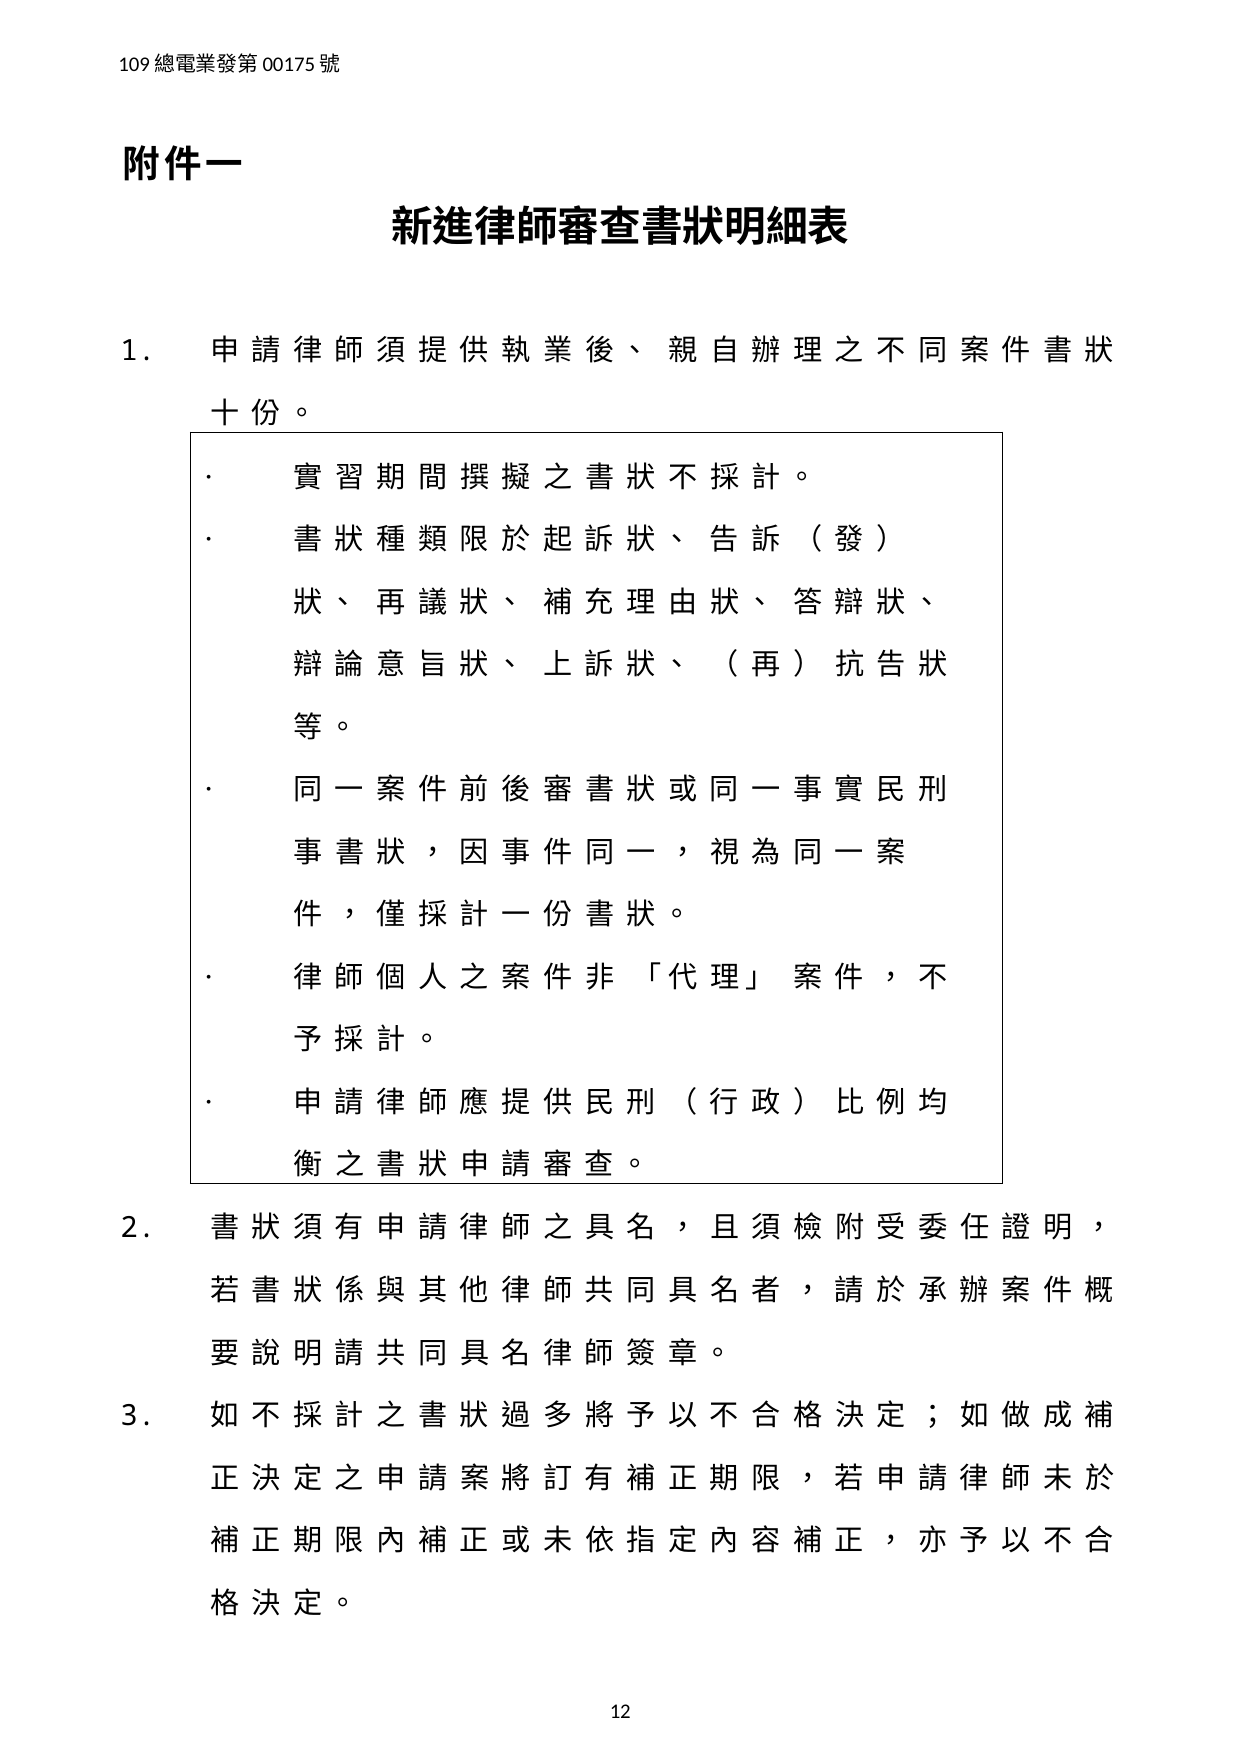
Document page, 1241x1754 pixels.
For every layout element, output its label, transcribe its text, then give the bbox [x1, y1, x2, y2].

text 新進律師審查書狀明細表 [120, 182, 1120, 244]
list 如不採計之書狀過多將予以不合格決定；如做成補正決定之申請案將訂有補正期限，若申請律師未於補正期限內補正或未依指定內容補正，亦予以不合格決定。 [120, 1371, 1120, 1621]
list 申請律師須提供執業後、親自辦理之不同案件書狀十份。 [120, 307, 1120, 432]
table_header 實習期間撰擬之書狀不採計。 書狀種類限於起訴狀、告訴（發）狀、再議狀、補充理由狀、答辯狀、辯論意旨狀、上訴狀、（再）抗告狀等。 同一案件前後審書狀或同一事實民刑事書狀，因事件同一，視為同一案件，僅採計一份書狀。 律師個人之案件非「代理」案件，不予採計。 申請律師應提供民刑（行政）比例均衡之書狀申請審查。 [191, 433, 1002, 1183]
text 附件一 [120, 119, 1120, 182]
list 書狀須有申請律師之具名，且須檢附受委任證明，若書狀係與其他律師共同具名者，請於承辦案件概要說明請共同具名律師簽章。 [120, 1184, 1120, 1371]
